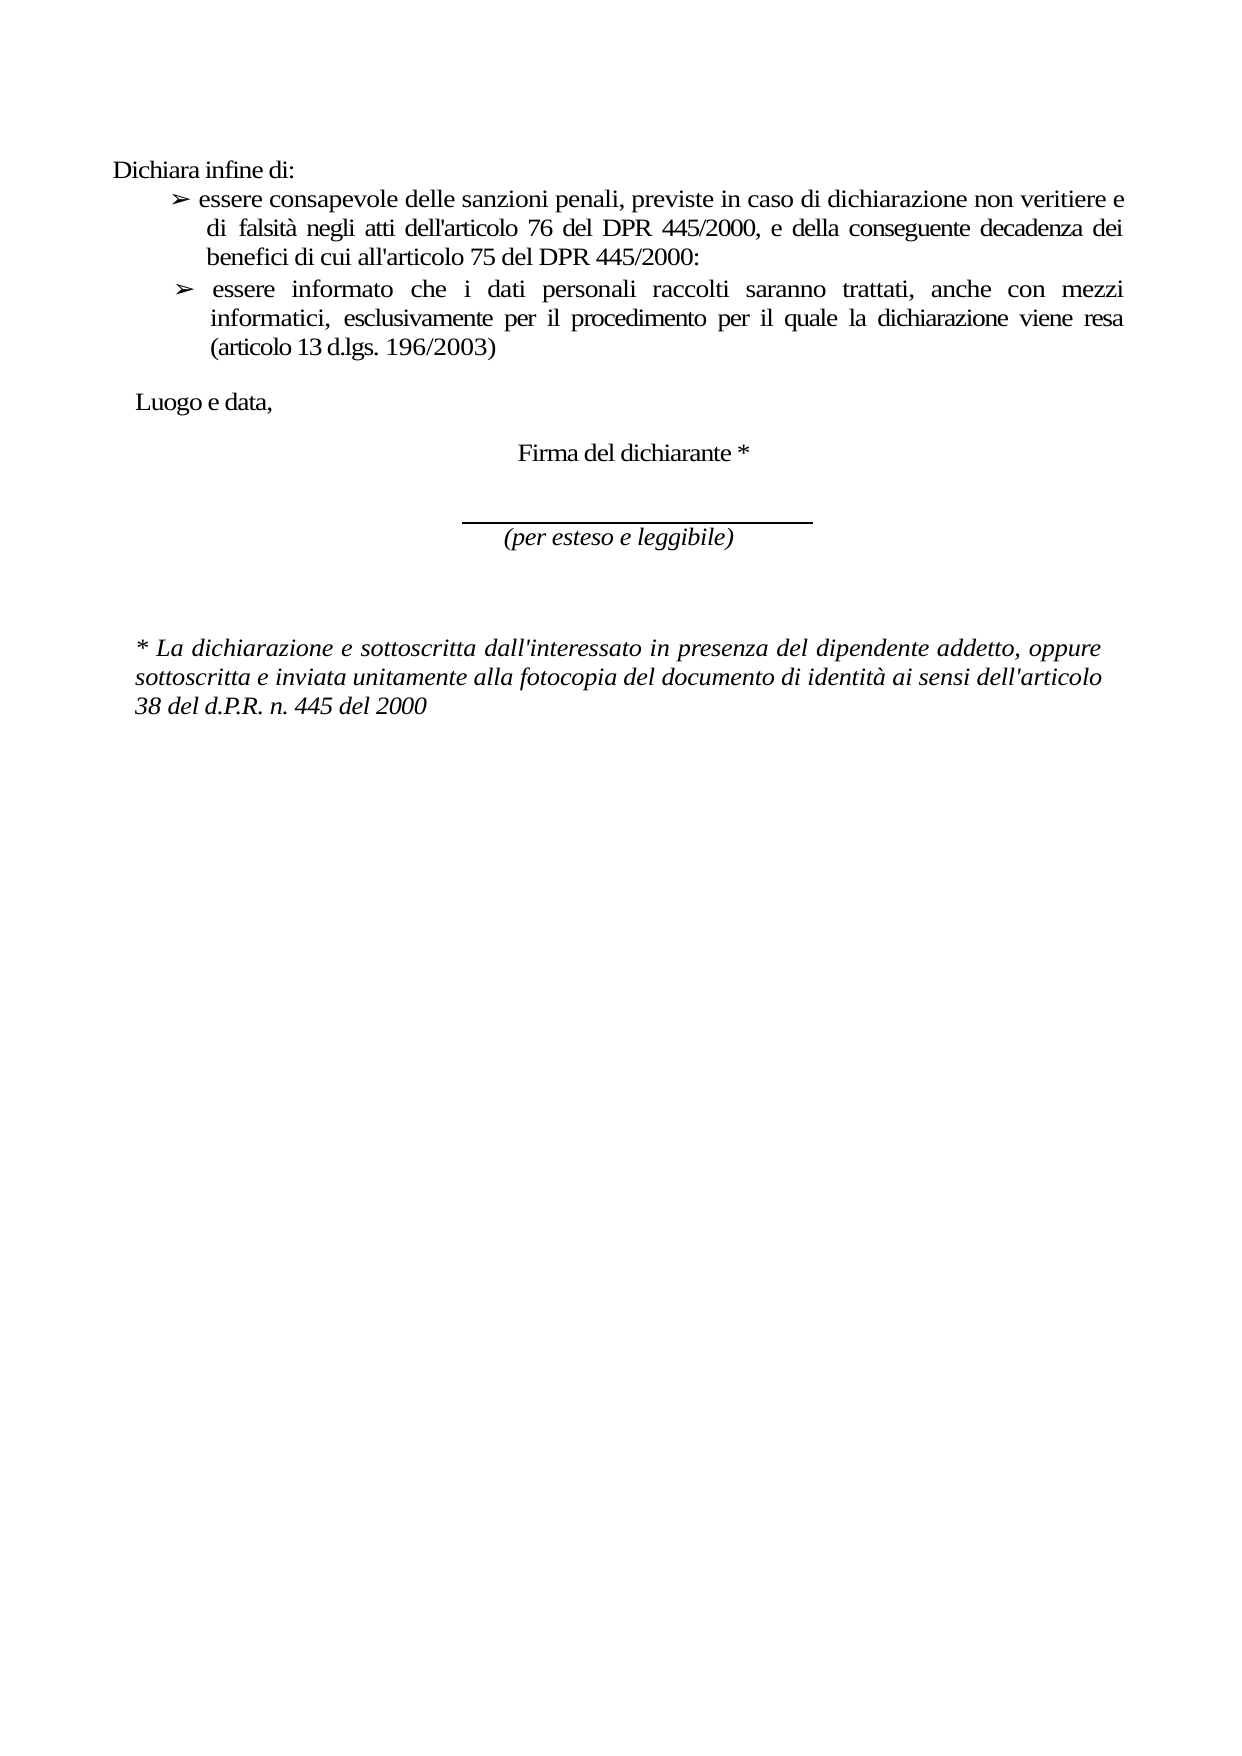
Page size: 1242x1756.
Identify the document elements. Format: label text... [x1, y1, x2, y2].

text (per esteso e leggibile) [112, 522, 1125, 551]
text * La dichiarazione e sottoscritta dall'interessato in presenza del dipendente addetto, oppure sottoscritta e inviata unitamente alla fotocopia del documento di identità ai sensi dell'articolo 38 del d.P.R. n. 445 del 2000 [135, 633, 1102, 720]
text Luogo e data, [135, 387, 1125, 415]
text Firma del dichiarante * [517, 442, 1125, 466]
text Dichiara infine di: [112, 155, 1125, 184]
text ➢ essere consapevole delle sanzioni penali, previste in caso di dichiarazione non veritiere e di falsità negli atti dell'articolo 76 del DPR 445/2000, e della conseguente decadenza dei benefici di cui all'articolo 75 del DPR 445/2000: [169, 184, 1125, 270]
text ➢ essere informato che i dati personali raccolti saranno trattati, anche con mezzi informatici, esclusivamente per il procedimento per il quale la dichiarazione viene resa (articolo 13 d.lgs. 196/2003) [172, 274, 1125, 360]
